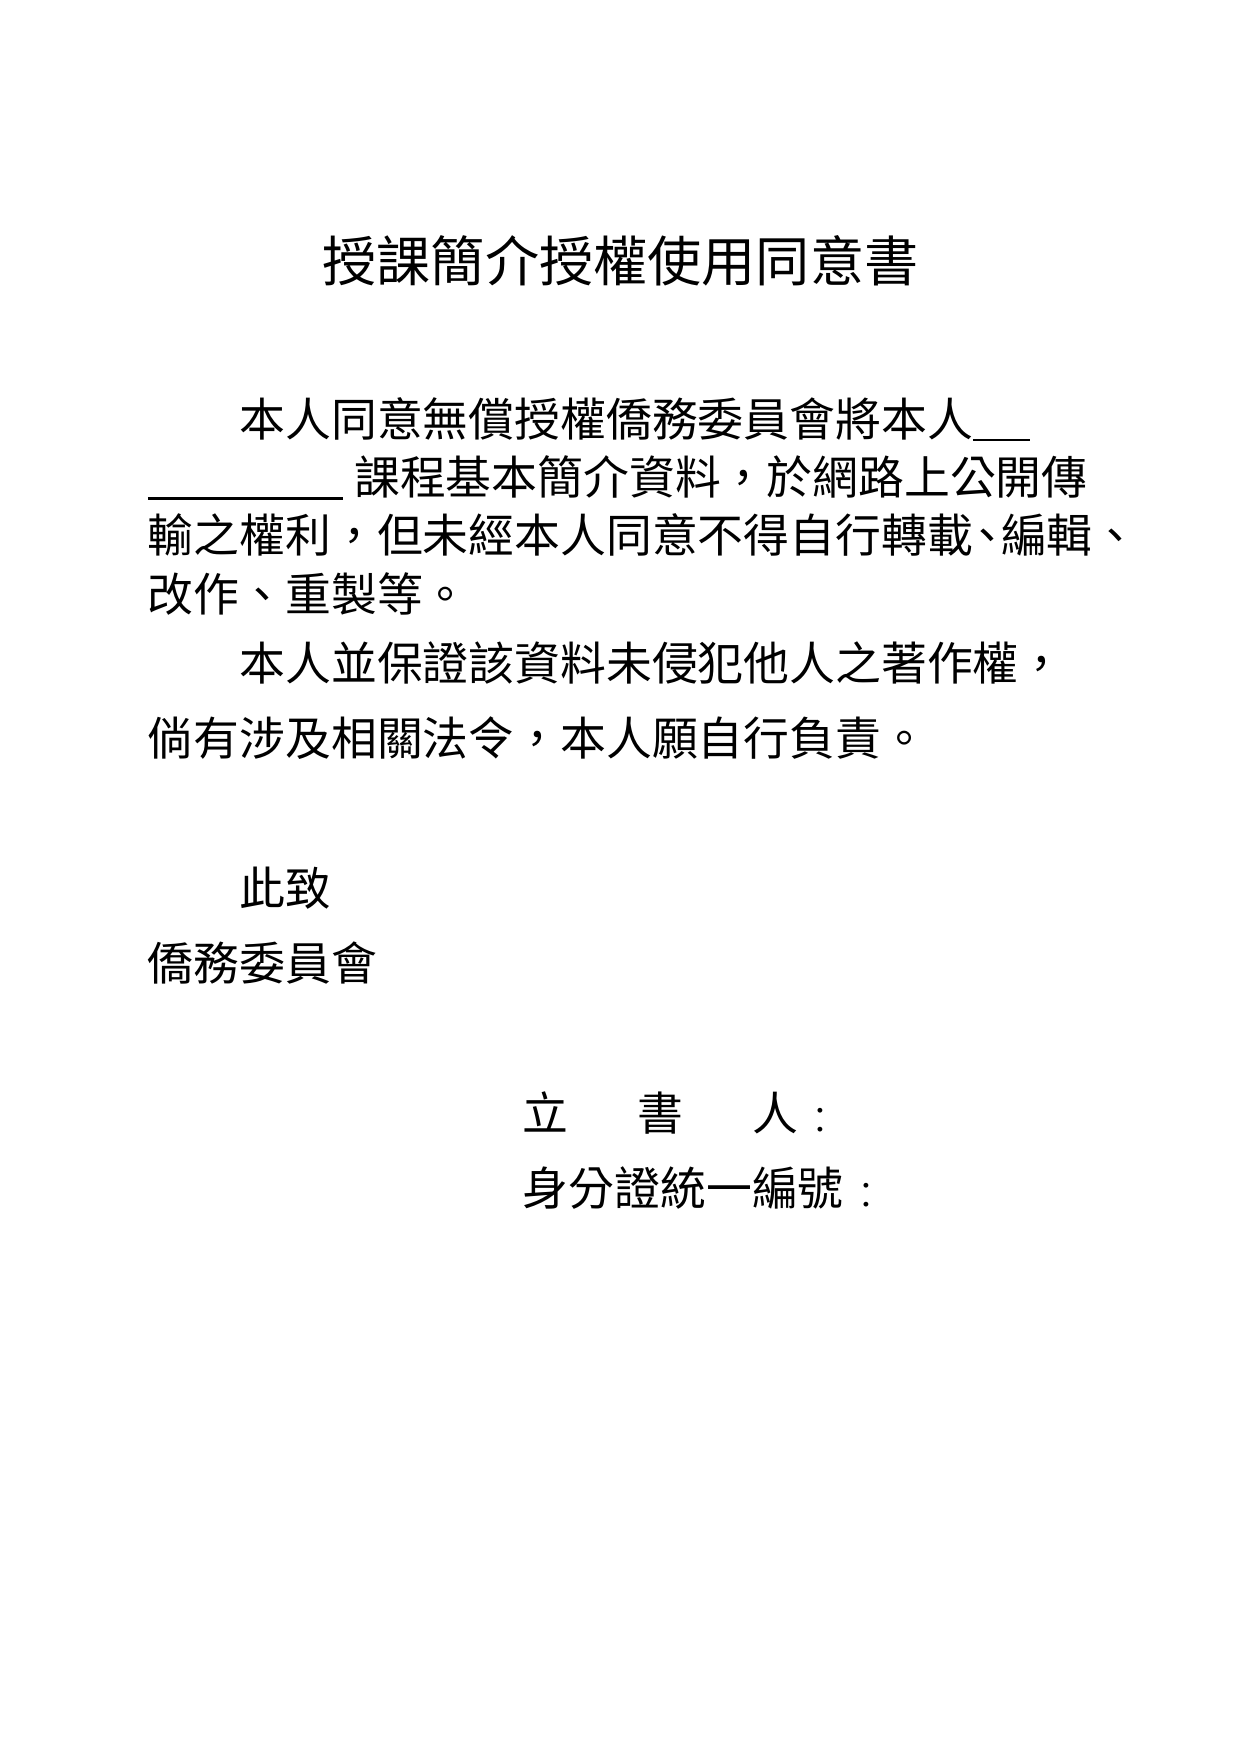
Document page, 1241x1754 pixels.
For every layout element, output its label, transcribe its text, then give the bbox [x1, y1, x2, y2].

text 授課簡介授權使用同意書 [148, 202, 1092, 314]
text 僑務委員會 [148, 923, 1092, 998]
text 本人同意無償授權僑務委員會將本人 課程基本簡介資料，於網路上公開傳輸之權利，但未經本人同意不得自行轉載、編輯、改作、重製等。 [148, 389, 1092, 623]
text 此致 [148, 848, 1092, 923]
text 身分證統一編號﹕ [148, 1148, 1092, 1223]
text 立 書 人﹕ [148, 1073, 1092, 1148]
text 本人並保證該資料未侵犯他人之著作權，倘有涉及相關法令，本人願自行負責。 [148, 623, 1092, 773]
